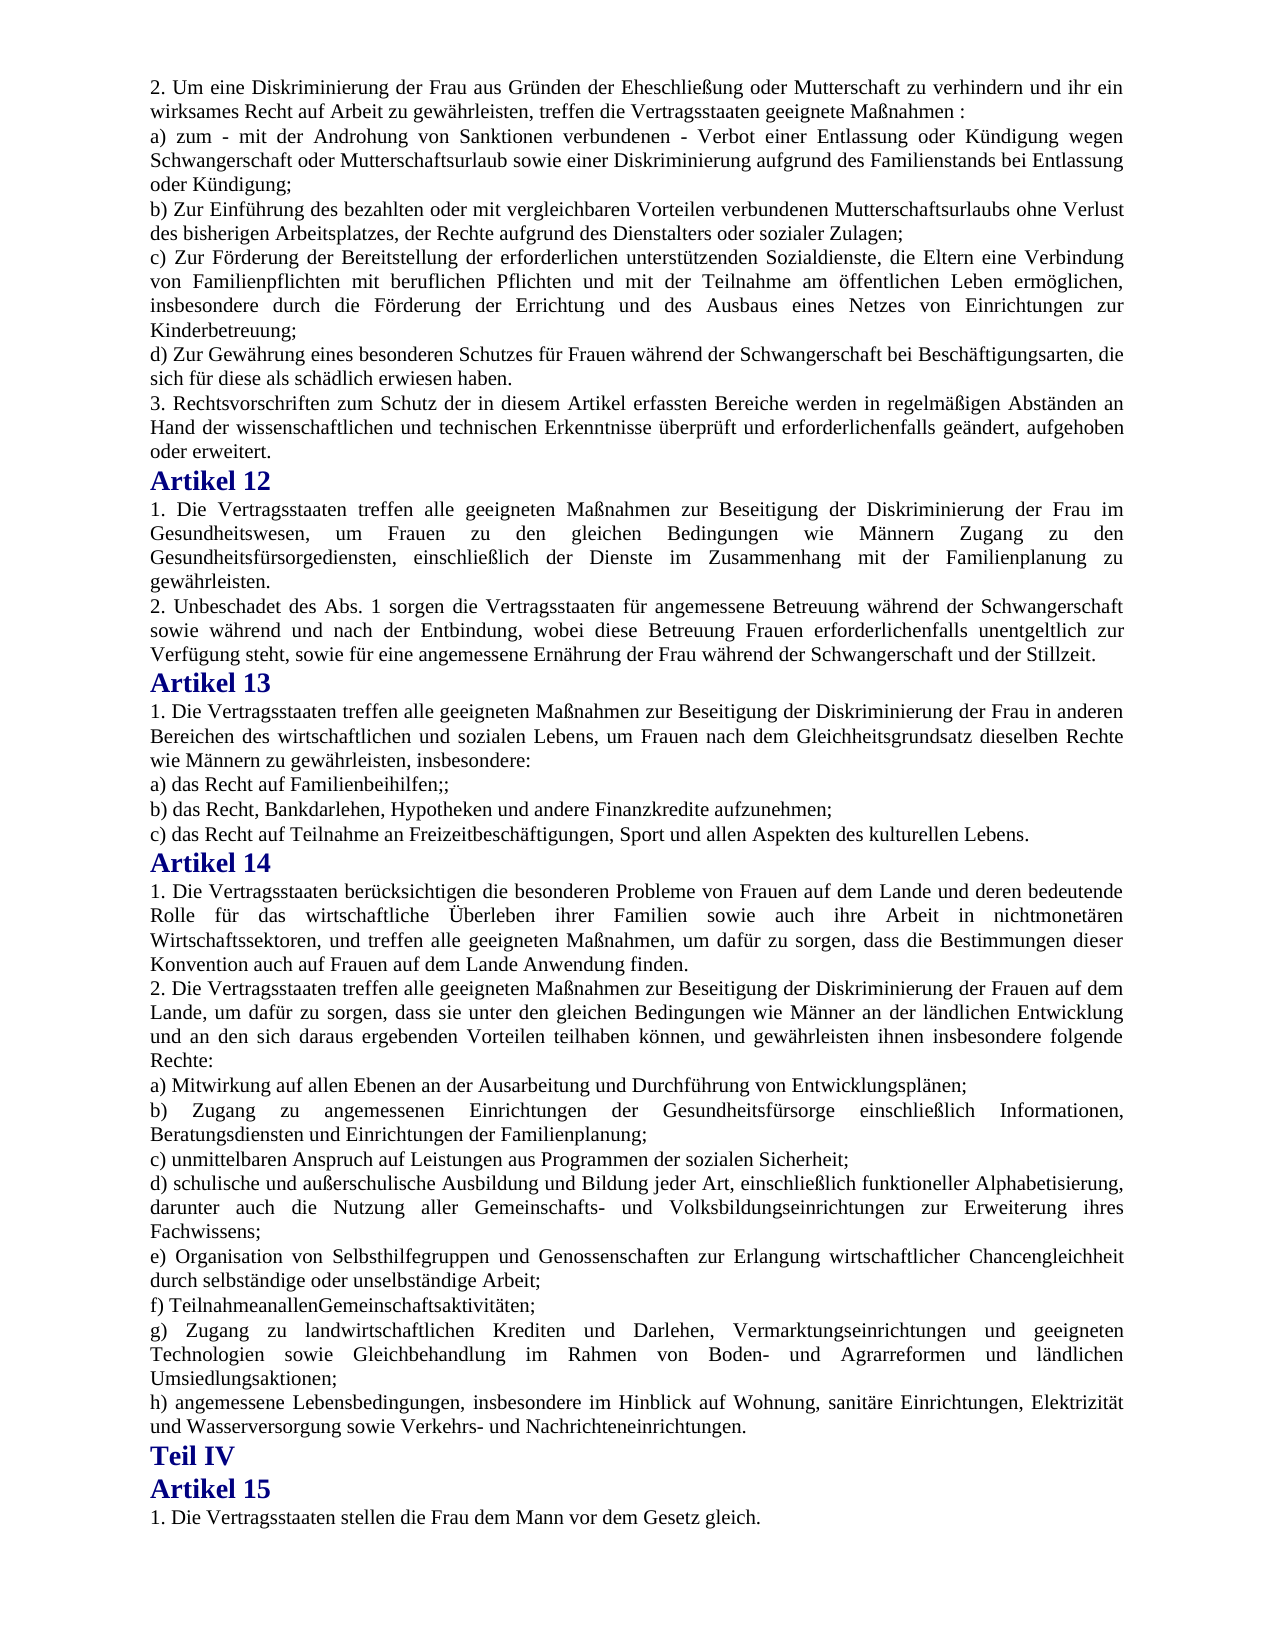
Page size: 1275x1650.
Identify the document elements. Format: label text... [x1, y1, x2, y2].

text a) zum - mit der Androhung von Sanktionen verbundenen - Verbot einer Entlassung oder Kündigung wegen Schwangerschaft oder Mutterschaftsurlaub sowie einer Diskriminierung aufgrund des Familienstands bei Entlassung oder Kündigung; [150, 124, 1125, 196]
text Artikel 15 [150, 1472, 1125, 1504]
text 2. Unbeschadet des Abs. 1 sorgen die Vertragsstaaten für angemessene Betreuung während der Schwangerschaft sowie während und nach der Entbindung, wobei diese Betreuung Frauen erforderlichenfalls unentgeltlich zur Verfügung steht, sowie für eine angemessene Ernährung der Frau während der Schwangerschaft und der Stillzeit. [150, 594, 1125, 666]
text b) Zur Einführung des bezahlten oder mit vergleichbaren Vorteilen verbundenen Mutterschaftsurlaubs ohne Verlust des bisherigen Arbeitsplatzes, der Rechte aufgrund des Dienstalters oder sozialer Zulagen; [150, 197, 1125, 245]
text Artikel 14 [150, 846, 1125, 879]
text c) das Recht auf Teilnahme an Freizeitbeschäftigungen, Sport und allen Aspekten des kulturellen Lebens. [150, 822, 1125, 846]
text 2. Die Vertragsstaaten treffen alle geeigneten Maßnahmen zur Beseitigung der Diskriminierung der Frauen auf dem Lande, um dafür zu sorgen, dass sie unter den gleichen Bedingungen wie Männer an der ländlichen Entwicklung und an den sich daraus ergebenden Vorteilen teilhaben können, und gewährleisten ihnen insbesondere folgende Rechte: [150, 976, 1125, 1072]
text Artikel 12 [150, 464, 1125, 496]
text g) Zugang zu landwirtschaftlichen Krediten und Darlehen, Vermarktungseinrichtungen und geeigneten Technologien sowie Gleichbehandlung im Rahmen von Boden- und Agrarreformen und ländlichen Umsiedlungsaktionen; [150, 1317, 1125, 1390]
text b) das Recht, Bankdarlehen, Hypotheken und andere Finanzkredite aufzunehmen; [150, 797, 1125, 821]
text 1. Die Vertragsstaaten treffen alle geeigneten Maßnahmen zur Beseitigung der Diskriminierung der Frau in anderen Bereichen des wirtschaftlichen und sozialen Lebens, um Frauen nach dem Gleichheitsgrundsatz dieselben Rechte wie Männern zu gewährleisten, insbesondere: [150, 699, 1125, 772]
text d) schulische und außerschulische Ausbildung und Bildung jeder Art, einschließlich funktioneller Alphabetisierung, darunter auch die Nutzung aller Gemeinschafts- und Volksbildungseinrichtungen zur Erweiterung ihres Fachwissens; [150, 1171, 1125, 1243]
text 3. Rechtsvorschriften zum Schutz der in diesem Artikel erfassten Bereiche werden in regelmäßigen Abständen an Hand der wissenschaftlichen und technischen Erkenntnisse überprüft und erforderlichenfalls geändert, aufgehoben oder erweitert. [150, 391, 1125, 463]
text a) das Recht auf Familienbeihilfen;; [150, 772, 1125, 796]
text 1. Die Vertragsstaaten berücksichtigen die besonderen Probleme von Frauen auf dem Lande und deren bedeutende Rolle für das wirtschaftliche Überleben ihrer Familien sowie auch ihre Arbeit in nichtmonetären Wirtschaftssektoren, und treffen alle geeigneten Maßnahmen, um dafür zu sorgen, dass die Bestimmungen dieser Konvention auch auf Frauen auf dem Lande Anwendung finden. [150, 879, 1125, 976]
text f) TeilnahmeanallenGemeinschaftsaktivitäten; [150, 1293, 1125, 1317]
text c) unmittelbaren Anspruch auf Leistungen aus Programmen der sozialen Sicherheit; [150, 1147, 1125, 1171]
text 1. Die Vertragsstaaten stellen die Frau dem Mann vor dem Gesetz gleich. [150, 1505, 1125, 1529]
text 1. Die Vertragsstaaten treffen alle geeigneten Maßnahmen zur Beseitigung der Diskriminierung der Frau im Gesundheitswesen, um Frauen zu den gleichen Bedingungen wie Männern Zugang zu den Gesundheitsfürsorgediensten, einschließlich der Dienste im Zusammenhang mit der Familienplanung zu gewährleisten. [150, 497, 1125, 593]
text a) Mitwirkung auf allen Ebenen an der Ausarbeitung und Durchführung von Entwicklungsplänen; [150, 1073, 1125, 1097]
text d) Zur Gewährung eines besonderen Schutzes für Frauen während der Schwangerschaft bei Beschäftigungsarten, die sich für diese als schädlich erwiesen haben. [150, 342, 1125, 390]
text Artikel 13 [150, 666, 1125, 699]
text h) angemessene Lebensbedingungen, insbesondere im Hinblick auf Wohnung, sanitäre Einrichtungen, Elektrizität und Wasserversorgung sowie Verkehrs- und Nachrichteneinrichtungen. [150, 1390, 1125, 1438]
text 2. Um eine Diskriminierung der Frau aus Gründen der Eheschließung oder Mutterschaft zu verhindern und ihr ein wirksames Recht auf Arbeit zu gewährleisten, treffen die Vertragsstaaten geeignete Maßnahmen : [150, 75, 1125, 123]
text c) Zur Förderung der Bereitstellung der erforderlichen unterstützenden Sozialdienste, die Eltern eine Verbindung von Familienpflichten mit beruflichen Pflichten und mit der Teilnahme am öffentlichen Leben ermöglichen, insbesondere durch die Förderung der Errichtung und des Ausbaus eines Netzes von Einrichtungen zur Kinderbetreuung; [150, 245, 1125, 342]
text Teil IV [150, 1439, 1125, 1471]
text e) Organisation von Selbsthilfegruppen und Genossenschaften zur Erlangung wirtschaftlicher Chancengleichheit durch selbständige oder unselbständige Arbeit; [150, 1244, 1125, 1292]
text b) Zugang zu angemessenen Einrichtungen der Gesundheitsfürsorge einschließlich Informationen, Beratungsdiensten und Einrichtungen der Familienplanung; [150, 1098, 1125, 1146]
